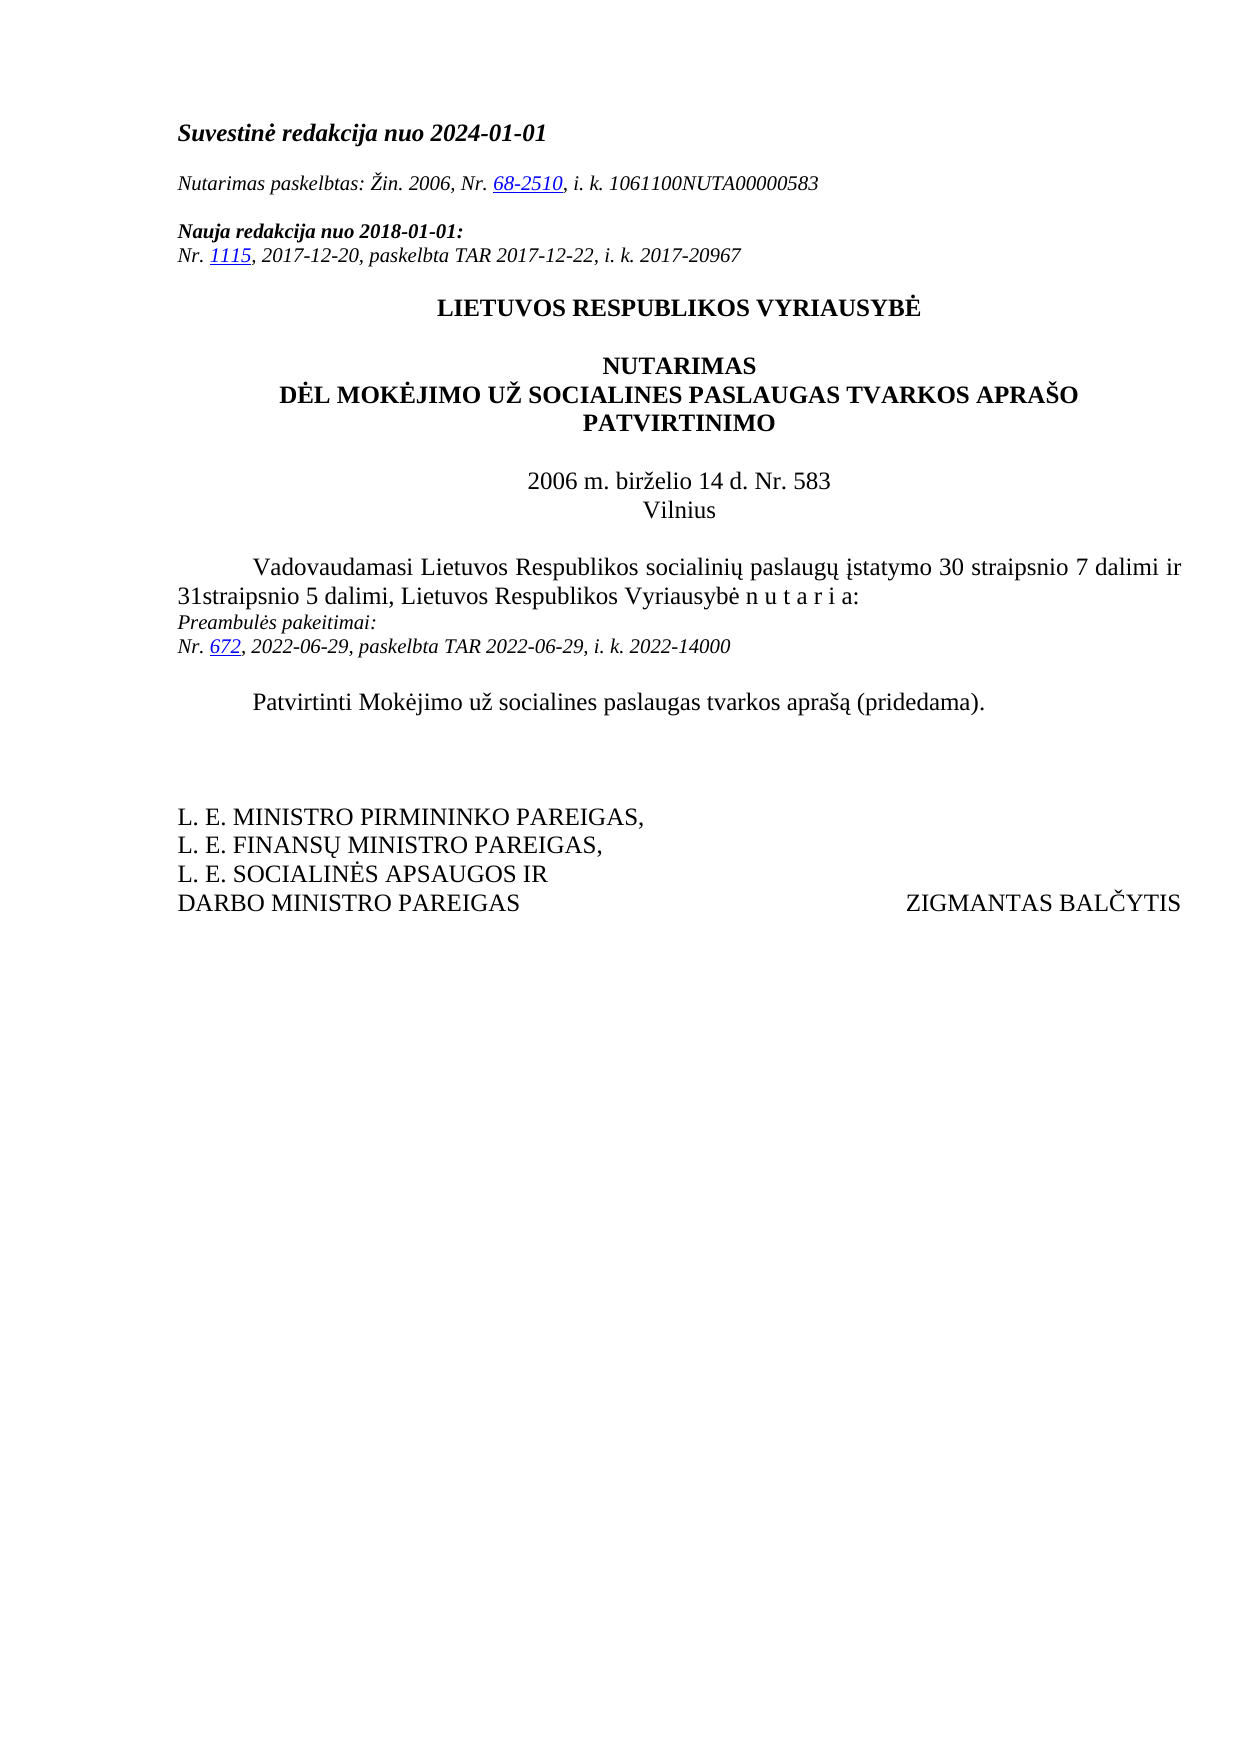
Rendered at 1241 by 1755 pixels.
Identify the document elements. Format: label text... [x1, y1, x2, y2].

text Suvestinė redakcija nuo 2024-01-01 [177, 118, 1181, 147]
text Vilnius [177, 495, 1181, 523]
text NUTARIMAS [177, 351, 1181, 380]
text L. e. Ministro Pirmininko pareigas, [177, 802, 1181, 830]
text l. e. socialinės apsaugos ir [177, 859, 1181, 888]
text PATVIRTINIMO [177, 408, 1181, 437]
text Vadovaudamasi Lietuvos Respublikos socialinių paslaugų įstatymo 30 straipsnio 7 dalimi ir 31straipsnio 5 dalimi, Lietuvos Respublikos Vyriausybė n u t a r i a: [177, 552, 1181, 610]
text DĖL MOKĖJIMO UŽ SOCIALINES PASLAUGAS TVARKOS APRAŠO [177, 380, 1181, 408]
text darbo ministro pareigas Zigmantas Balčytis [177, 888, 1181, 917]
text Nr. 672, 2022-06-29, paskelbta TAR 2022-06-29, i. k. 2022-14000 [177, 634, 1181, 658]
text LIETUVOS RESPUBLIKOS VYRIAUSYBĖ [177, 293, 1181, 322]
text l. e. finansų ministro pareigas, [177, 830, 1181, 859]
text Nr. 1115, 2017-12-20, paskelbta TAR 2017-12-22, i. k. 2017-20967 [177, 243, 1181, 267]
text Preambulės pakeitimai: [177, 610, 1181, 634]
text 2006 m. birželio 14 d. Nr. 583 [177, 466, 1181, 495]
text Nutarimas paskelbtas: Žin. 2006, Nr. 68-2510, i. k. 1061100NUTA00000583 [177, 171, 1181, 195]
text Nauja redakcija nuo 2018-01-01: [177, 219, 1181, 243]
text Patvirtinti Mokėjimo už socialines paslaugas tvarkos aprašą (pridedama). [177, 687, 1181, 715]
